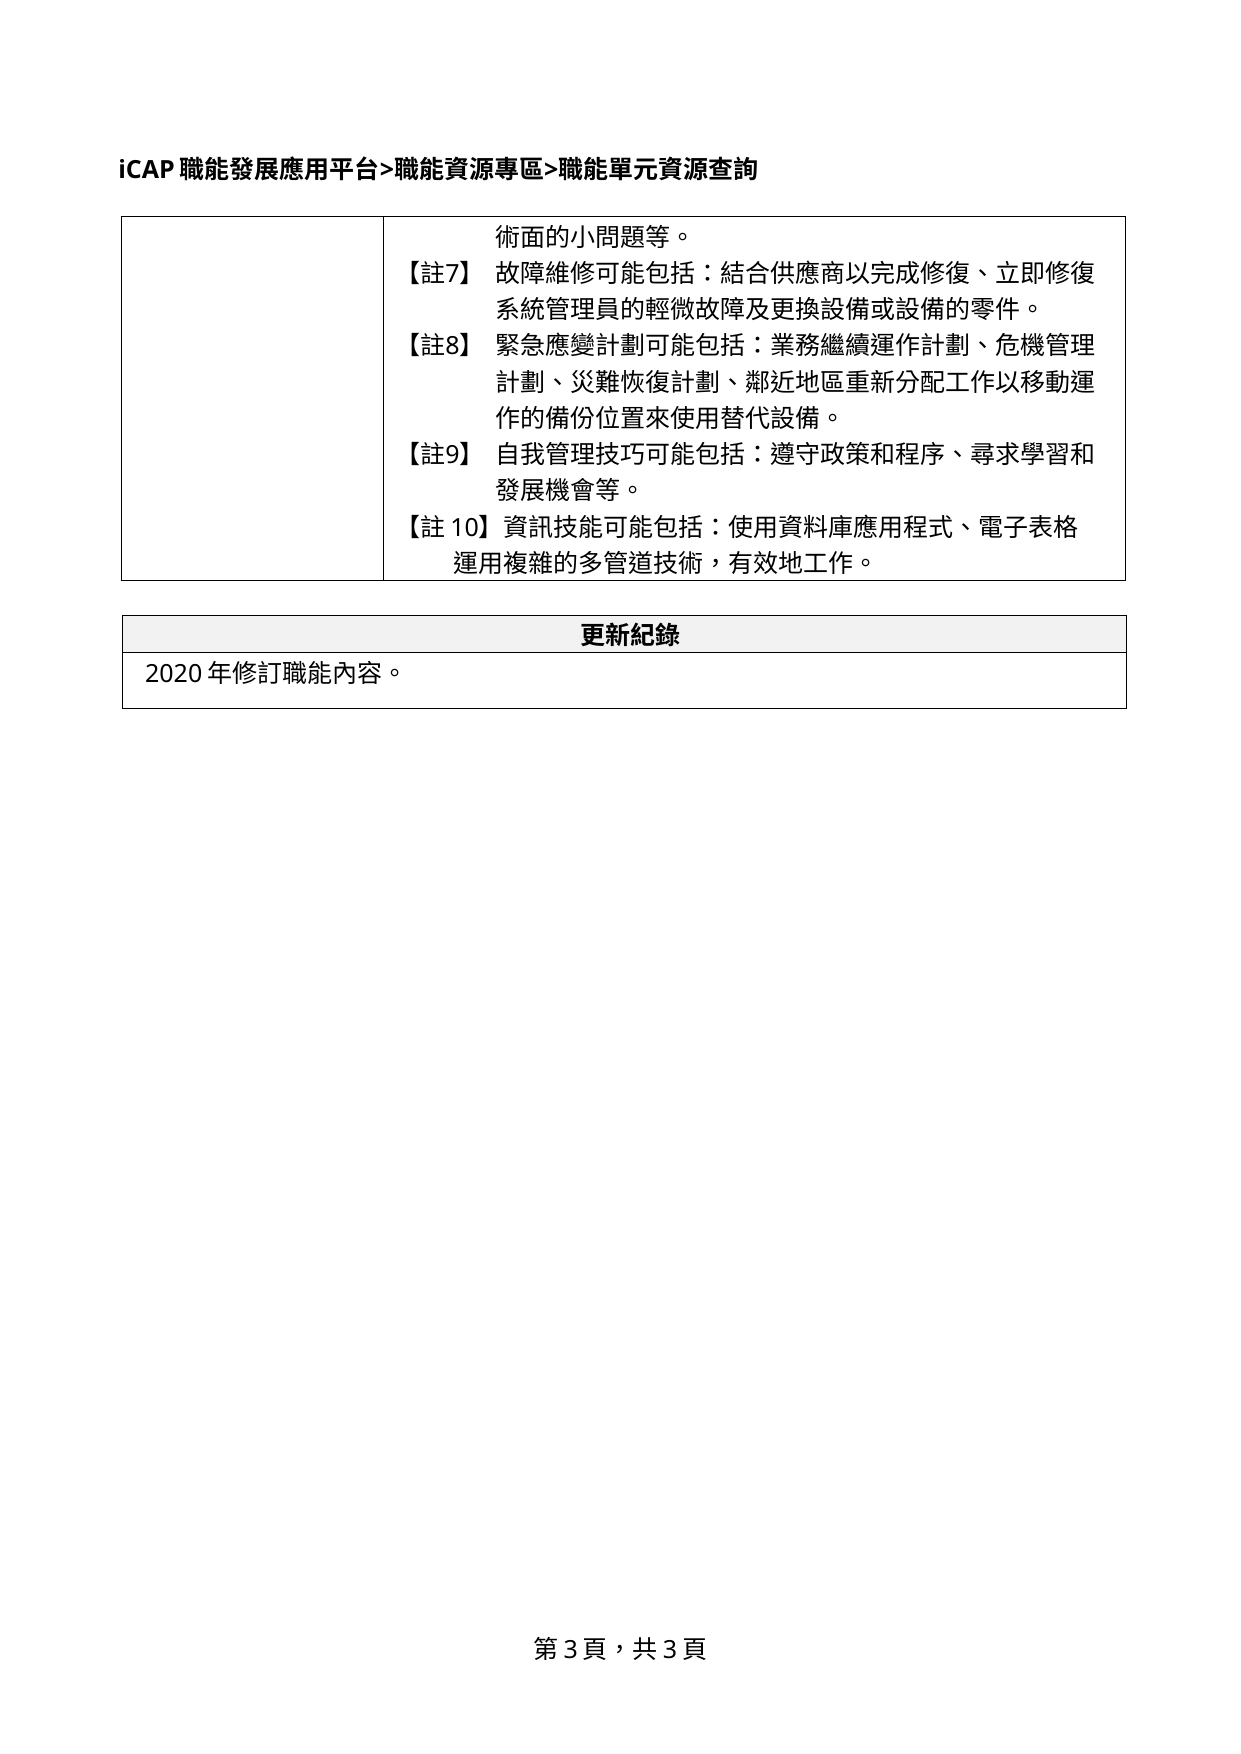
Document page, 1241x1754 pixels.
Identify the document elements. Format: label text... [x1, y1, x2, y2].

table_header 更新紀錄 [123, 616, 1126, 652]
table_cell 2020年修訂職能內容。 [123, 653, 1126, 708]
table_cell 系統的變化可能包括改變：交互式語音應答（IVR）、公共接入交換機（PBX）、排隊功能、報表功能、電話配置、用戶位置及視覺陳列等。 重新編寫的方法可能包括：結合內部或外部的支援、準備詳細的說明或要求文字檔、按手冊驅動命令和細節和提供特定設備培訓及測試方法以確保重新編寫的效率等。 多重管道可能包括：多管道軟體(電腦通話、呼出撥號器、統一的自動呼叫分配（ACD）、IVR、電子郵件和網頁伺服器、勞動力管理應用)、SMS（短信）、電話及語音等。 報告類型和用途可能包括：涵蓋整個中心工作效率的簡易報表，以及涵蓋個人在各方面的工作效率詳細報告；利益關係人或組織的特定要求及合約管理績效報告等。 目標受眾報告可能包括：同事、管理者、利益關係人、團隊領導者及供應商合約管理等。 系統故障可能包括：電信中斷、電器故障、軟體問題、病毒攻擊、系統完全故障、個別電話的小問題及電信技術面的小問題等。 故障維修可能包括：結合供應商以完成修復、立即修復系統管理員的輕微故障及更換設備或設備的零件。 緊急應變計劃可能包括：業務繼續運作計劃、危機管理計劃、災難恢復計劃、鄰近地區重新分配工作以移動運作的備份位置來使用替代設備。 自我管理技巧可能包括：遵守政策和程序、尋求學習和發展機會等。 【註10】資訊技能可能包括：使用資料庫應用程式、電子表格 運用複雜的多管道技術，有效地工作。 [384, 217, 1125, 579]
table_cell [122, 217, 383, 579]
